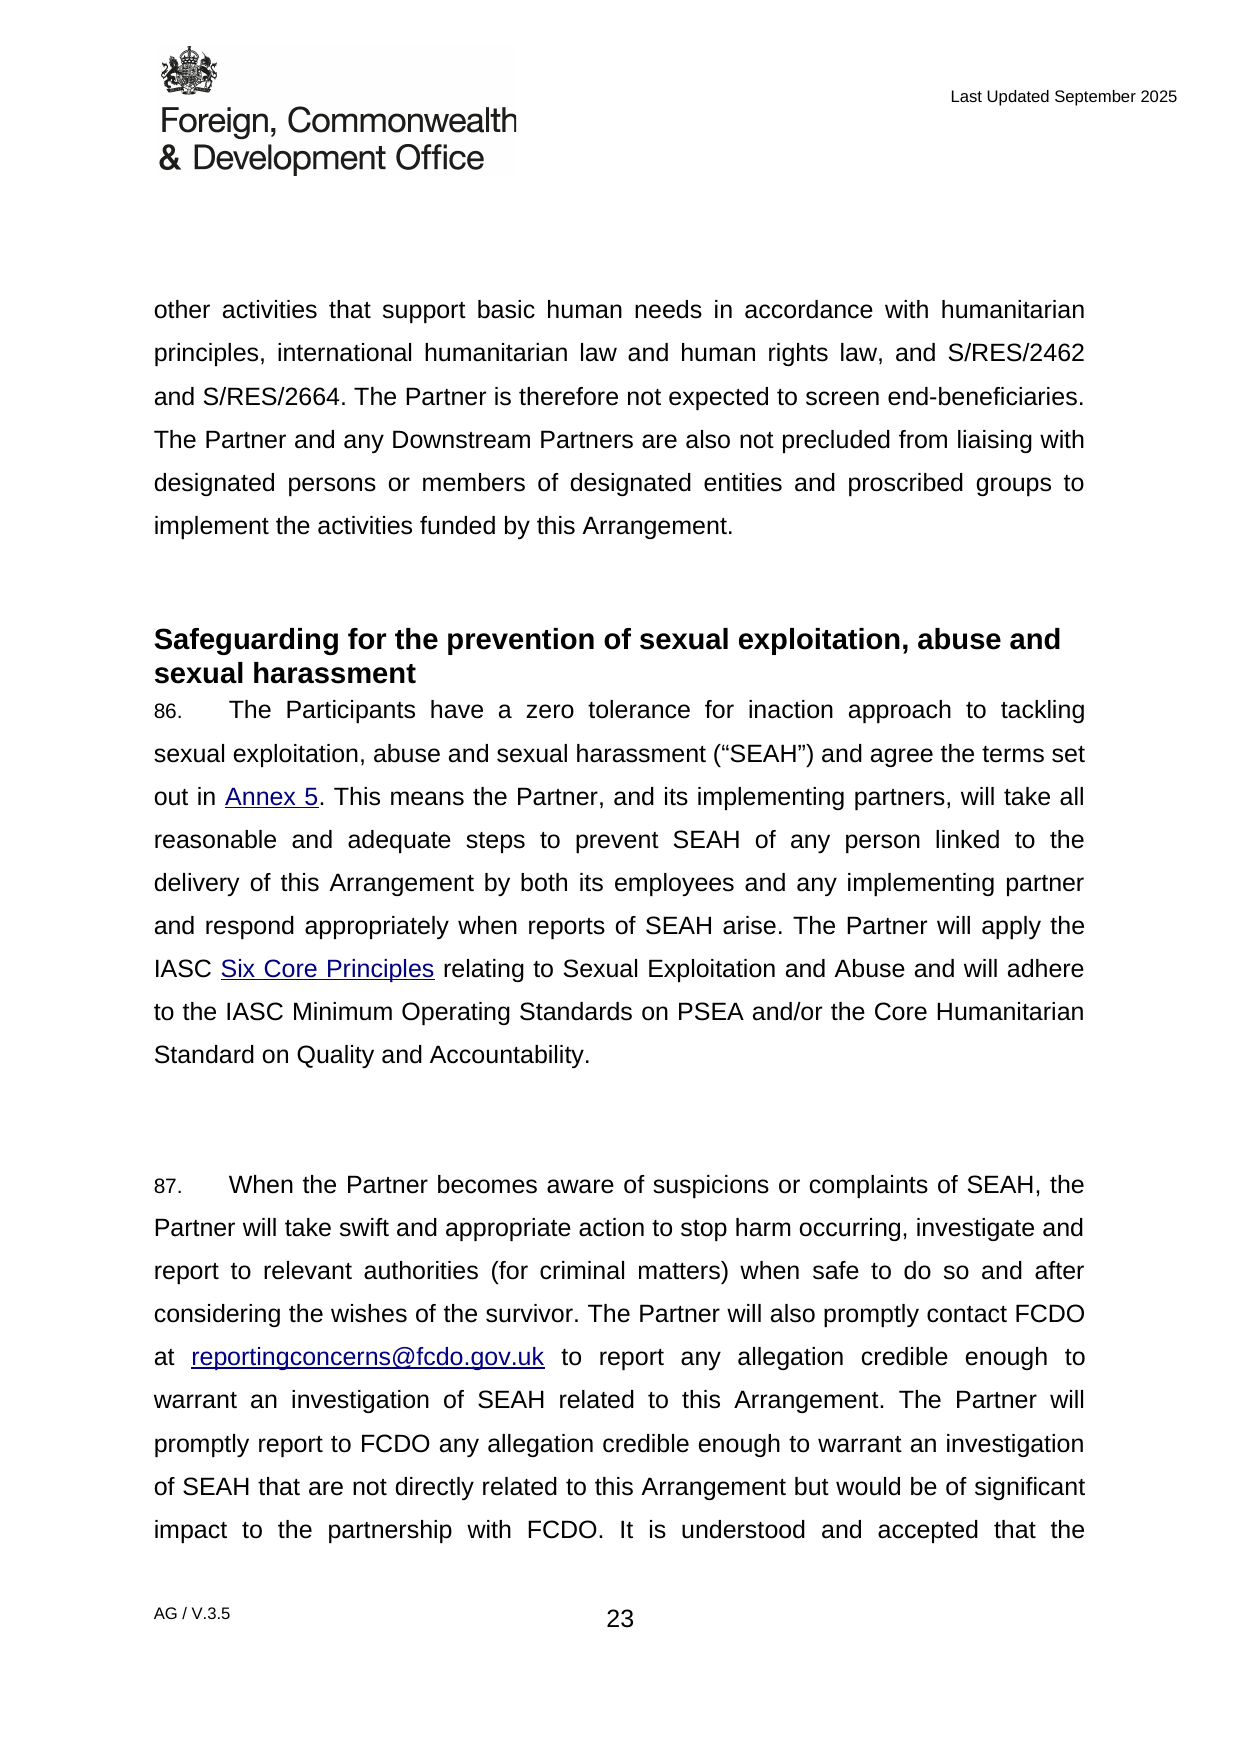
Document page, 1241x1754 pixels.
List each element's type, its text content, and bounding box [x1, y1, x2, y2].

subtitle Safeguarding for the prevention of sexual exploitation, abuse and sexual harassment [153, 622, 1087, 689]
list other activities that support basic human needs in accordance with humanitarian principles, international humanitarian law and human rights law, and S/RES/2462 and S/RES/2664. The Partner is therefore not expected to screen end-beneficiaries. The Partner and any Downstream Partners are also not precluded from liaising with designated persons or members of designated entities and proscribed groups to implement the activities funded by this Arrangement. [153, 295, 1087, 540]
list The Participants have a zero tolerance for inaction approach to tackling sexual exploitation, abuse and sexual harassment (“SEAH”) and agree the terms set out in Annex 5. This means the Partner, and its implementing partners, will take all reasonable and adequate steps to prevent SEAH of any person linked to the delivery of this Arrangement by both its employees and any implementing partner and respond appropriately when reports of SEAH arise. The Partner will apply the IASC Six Core Principles relating to Sexual Exploitation and Abuse and will adhere to the IASC Minimum Operating Standards on PSEA and/or the Core Humanitarian Standard on Quality and Accountability. [153, 696, 1087, 1069]
list When the Partner becomes aware of suspicions or complaints of SEAH, the Partner will take swift and appropriate action to stop harm occurring, investigate and report to relevant authorities (for criminal matters) when safe to do so and after considering the wishes of the survivor. The Partner will also promptly contact FCDO at reportingconcerns@fcdo.gov.uk to report any allegation credible enough to warrant an investigation of SEAH related to this Arrangement. The Partner will promptly report to FCDO any allegation credible enough to warrant an investigation of SEAH that are not directly related to this Arrangement but would be of significant impact to the partnership with FCDO. It is understood and accepted that the [153, 1170, 1087, 1544]
